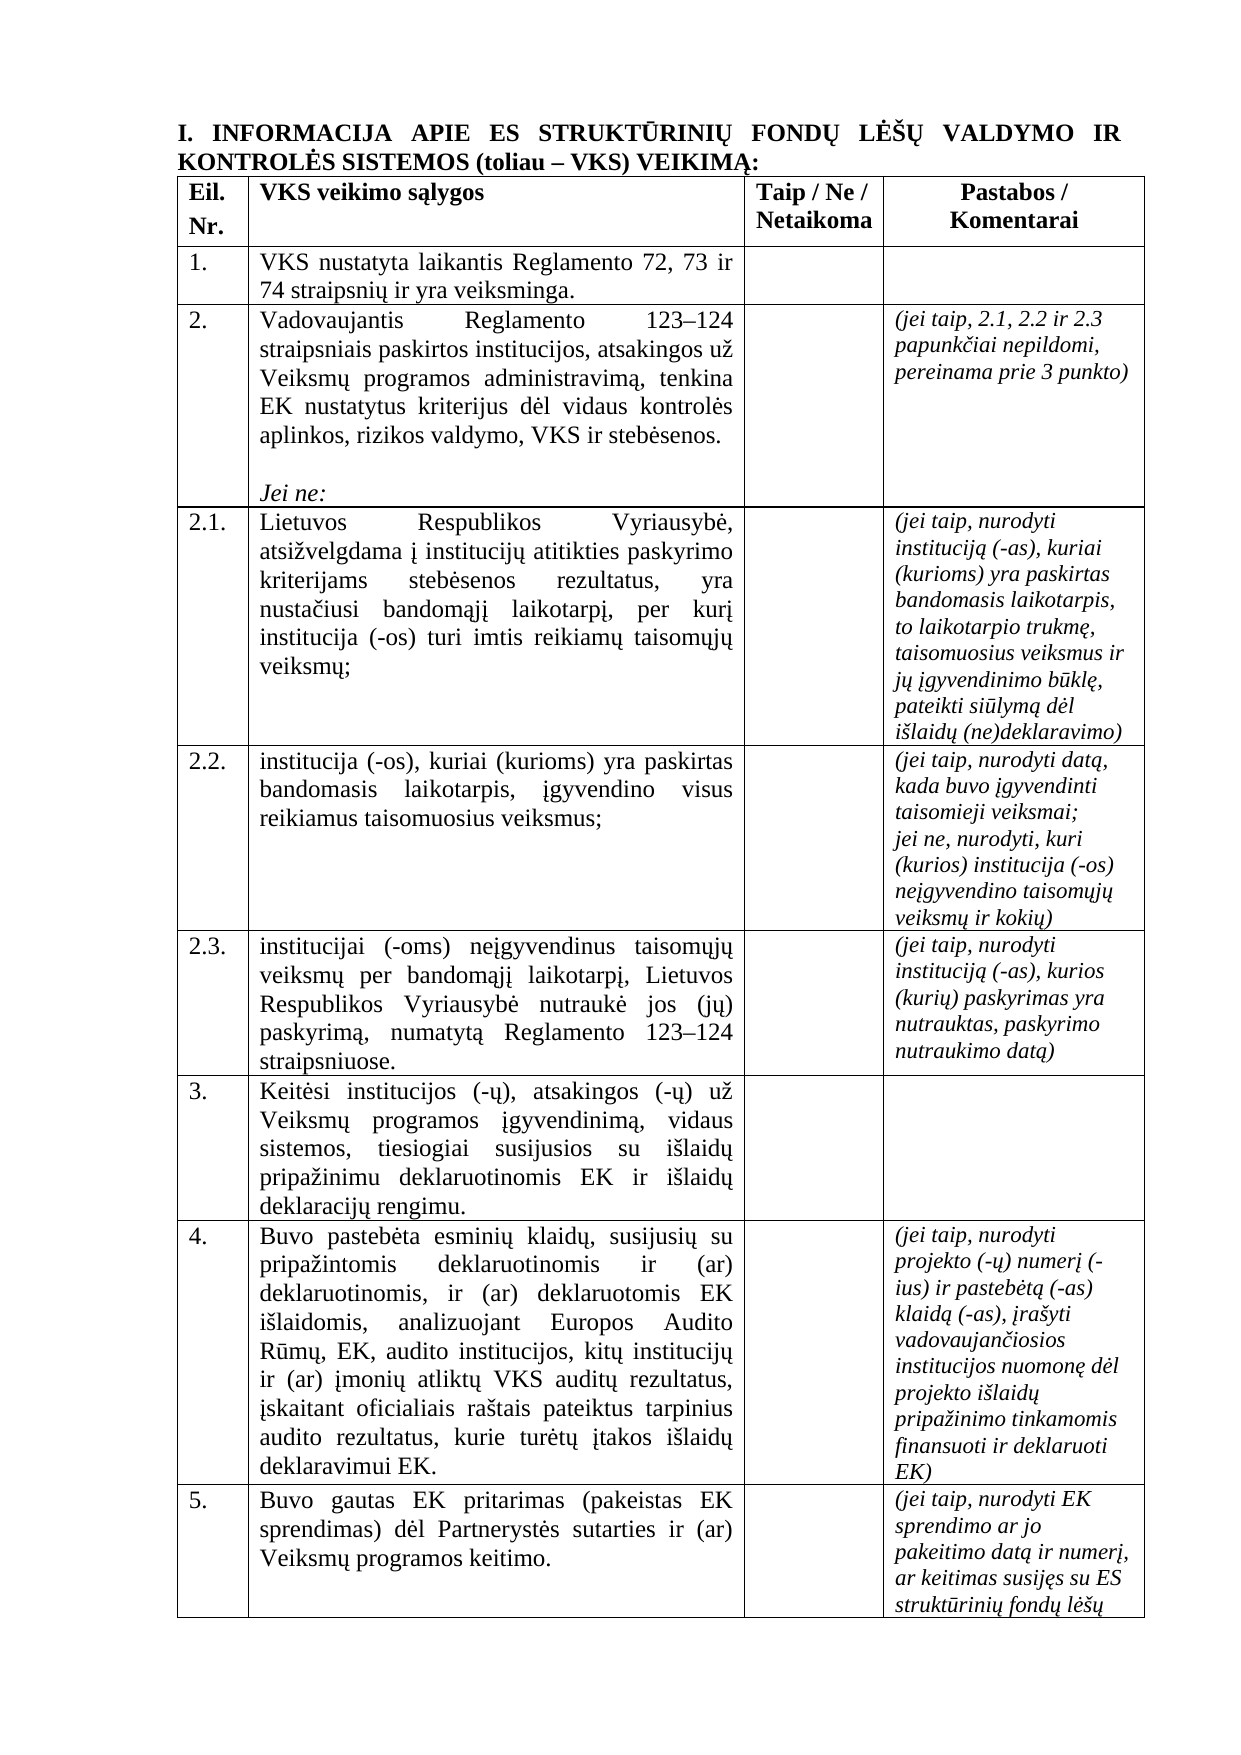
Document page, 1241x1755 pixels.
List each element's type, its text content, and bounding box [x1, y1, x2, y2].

table_cell Vadovaujantis Reglamento 123–124 straipsniais paskirtos institucijos, atsakingos už Veiksmų programos administravimą, tenkina EK nustatytus kriterijus dėl vidaus kontrolės aplinkos, rizikos valdymo, VKS ir stebėsenos. Jei ne: [249, 305, 744, 506]
table_cell institucijai (-oms) neįgyvendinus taisomųjų veiksmų per bandomąjį laikotarpį, Lietuvos Respublikos Vyriausybė nutraukė jos (jų) paskyrimą, numatytą Reglamento 123–124 straipsniuose. [249, 931, 744, 1075]
table_header Pastabos / Komentarai [884, 177, 1144, 246]
table_cell 3. [178, 1076, 248, 1220]
table_cell [745, 247, 883, 304]
table_cell 2.2. [178, 746, 248, 930]
table_cell [745, 746, 883, 930]
table_cell Lietuvos Respublikos Vyriausybė, atsižvelgdama į institucijų atitikties paskyrimo kriterijams stebėsenos rezultatus, yra nustačiusi bandomąjį laikotarpį, per kurį institucija (-os) turi imtis reikiamų taisomųjų veiksmų; [249, 508, 744, 745]
table_cell 4. [178, 1221, 248, 1484]
table_header VKS veikimo sąlygos [249, 177, 744, 246]
table_cell Buvo gautas EK pritarimas (pakeistas EK sprendimas) dėl Partnerystės sutarties ir (ar) Veiksmų programos keitimo. [249, 1485, 744, 1617]
table_cell [745, 1221, 883, 1484]
table_cell [745, 305, 883, 506]
table_cell [745, 1076, 883, 1220]
table_cell 5. [178, 1485, 248, 1617]
table_cell [745, 931, 883, 1075]
table_header Eil. Nr. [178, 177, 248, 246]
table_cell (jei taip, nurodyti EK sprendimo ar jo pakeitimo datą ir numerį, ar keitimas susijęs su ES struktūrinių fondų lėšų [884, 1485, 1144, 1617]
table_cell 2.3. [178, 931, 248, 1075]
table_cell 2. [178, 305, 248, 506]
table_cell (jei taip, 2.1, 2.2 ir 2.3 papunkčiai nepildomi, pereinama prie 3 punkto) [884, 305, 1144, 506]
table_cell (jei taip, nurodyti datą, kada buvo įgyvendinti taisomieji veiksmai; jei ne, nurodyti, kuri (kurios) institucija (-os) neįgyvendino taisomųjų veiksmų ir kokių) [884, 746, 1144, 930]
table_cell (jei taip, nurodyti instituciją (-as), kuriai (kurioms) yra paskirtas bandomasis laikotarpis, to laikotarpio trukmę, taisomuosius veiksmus ir jų įgyvendinimo būklę, pateikti siūlymą dėl išlaidų (ne)deklaravimo) [884, 508, 1144, 745]
table_cell [884, 247, 1144, 304]
table_header Taip / Ne / Netaikoma [745, 177, 883, 246]
table_cell institucija (-os), kuriai (kurioms) yra paskirtas bandomasis laikotarpis, įgyvendino visus reikiamus taisomuosius veiksmus; [249, 746, 744, 930]
table_cell 2.1. [178, 508, 248, 745]
table_cell [884, 1076, 1144, 1220]
table_cell VKS nustatyta laikantis Reglamento 72, 73 ir 74 straipsnių ir yra veiksminga. [249, 247, 744, 304]
table_cell Buvo pastebėta esminių klaidų, susijusių su pripažintomis deklaruotinomis ir (ar) deklaruotinomis, ir (ar) deklaruotomis EK išlaidomis, analizuojant Europos Audito Rūmų, EK, audito institucijos, kitų institucijų ir (ar) įmonių atliktų VKS auditų rezultatus, įskaitant oficialiais raštais pateiktus tarpinius audito rezultatus, kurie turėtų įtakos išlaidų deklaravimui EK. [249, 1221, 744, 1484]
table_cell (jei taip, nurodyti instituciją (-as), kurios (kurių) paskyrimas yra nutrauktas, paskyrimo nutraukimo datą) [884, 931, 1144, 1075]
table_cell (jei taip, nurodyti projekto (-ų) numerį (-ius) ir pastebėtą (-as) klaidą (-as), įrašyti vadovaujančiosios institucijos nuomonę dėl projekto išlaidų pripažinimo tinkamomis finansuoti ir deklaruoti EK) [884, 1221, 1144, 1484]
table_cell 1. [178, 247, 248, 304]
table_cell [745, 508, 883, 745]
table_cell Keitėsi institucijos (-ų), atsakingos (-ų) už Veiksmų programos įgyvendinimą, vidaus sistemos, tiesiogiai susijusios su išlaidų pripažinimu deklaruotinomis EK ir išlaidų deklaracijų rengimu. [249, 1076, 744, 1220]
text I. INFORMACIJA APIE ES STRUKTŪRINIŲ FONDŲ LĖŠŲ VALDYMO IR KONTROLĖS SISTEMOS (toliau – VKS) VEIKIMĄ: [177, 118, 1122, 176]
table_cell [745, 1485, 883, 1617]
